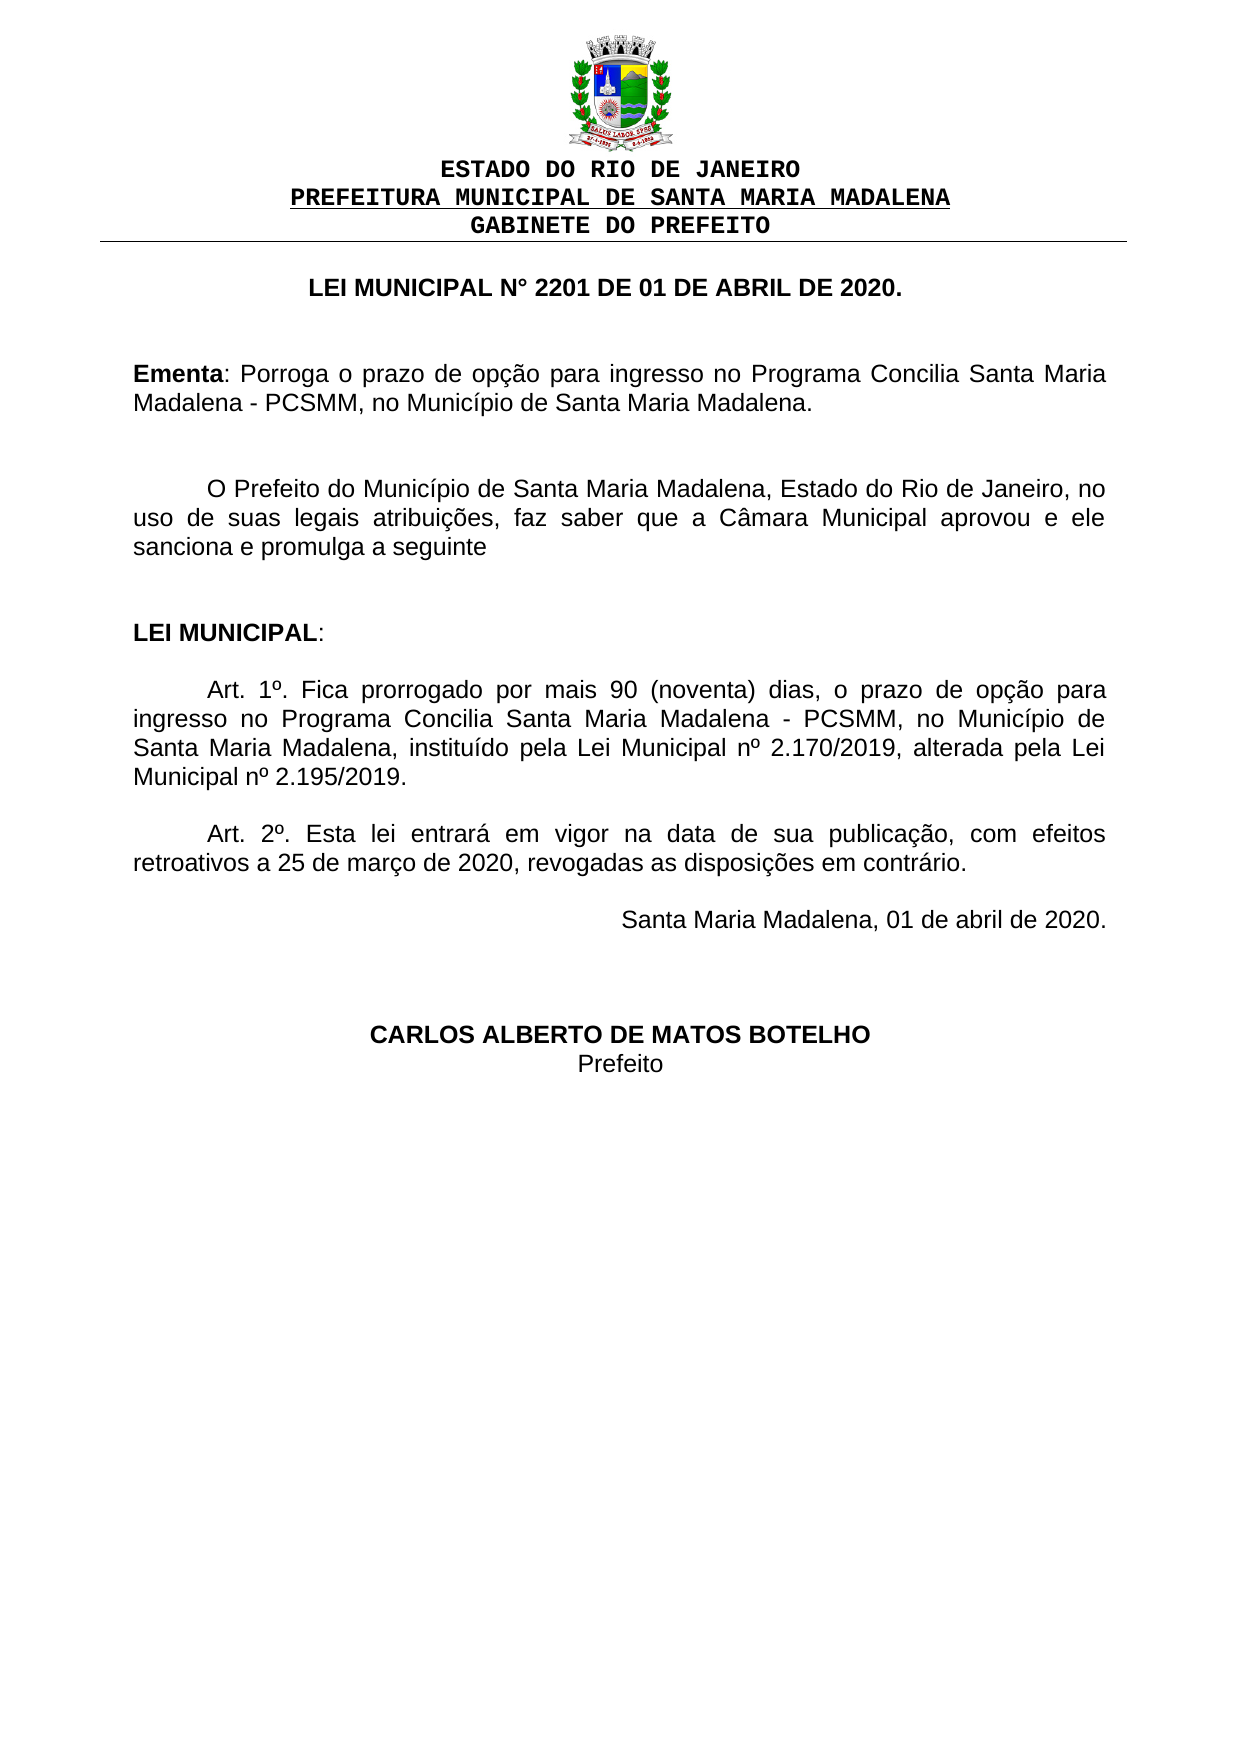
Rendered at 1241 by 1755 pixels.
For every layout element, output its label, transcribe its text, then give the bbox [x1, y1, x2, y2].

text Art. 1º. Fica prorrogado por mais 90 (noventa) dias, o prazo de opção para ingresso no Programa Concilia Santa Maria Madalena - PCSMM, no Município de Santa Maria Madalena, instituído pela Lei Municipal nº 2.170/2019, alterada pela Lei Municipal nº 2.195/2019. [133, 676, 1107, 791]
text Art. 2º. Esta lei entrará em vigor na data de sua publicação, com efeitos retroativos a 25 de março de 2020, revogadas as disposições em contrário. [133, 819, 1107, 877]
text LEI MUNICIPAL N° 2201 DE 01 DE ABRIL DE 2020. [103, 273, 1107, 302]
text CARLOS ALBERTO DE MATOS BOTELHO [133, 1021, 1107, 1049]
text Santa Maria Madalena, 01 de abril de 2020. [133, 906, 1107, 934]
text Prefeito [133, 1049, 1107, 1078]
text Ementa: Porroga o prazo de opção para ingresso no Programa Concilia Santa Maria Madalena - PCSMM, no Município de Santa Maria Madalena. [133, 359, 1107, 417]
text LEI MUNICIPAL: [133, 618, 1107, 647]
text O Prefeito do Município de Santa Maria Madalena, Estado do Rio de Janeiro, no uso de suas legais atribuições, faz saber que a Câmara Municipal aprovou e ele sanciona e promulga a seguinte [133, 474, 1107, 561]
